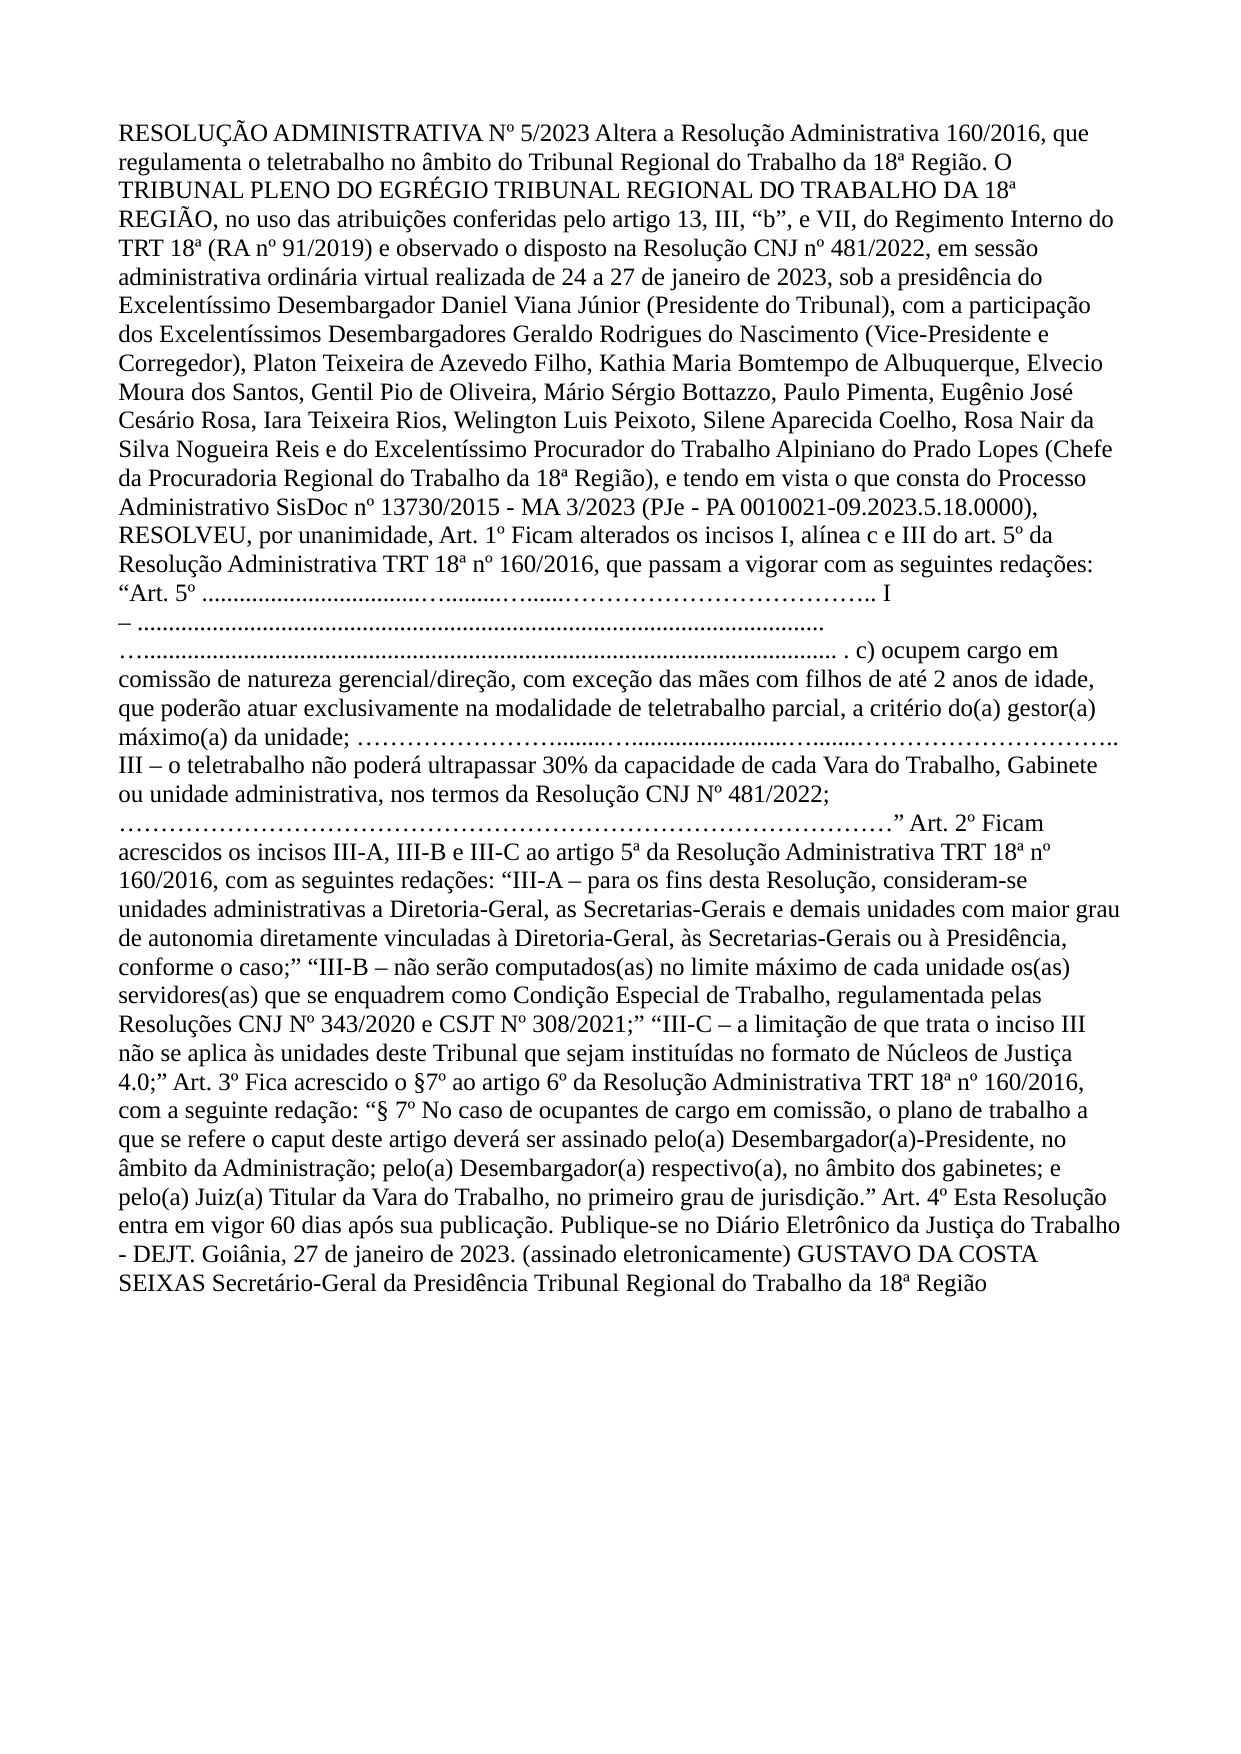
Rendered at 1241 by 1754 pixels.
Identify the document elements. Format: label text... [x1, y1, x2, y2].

text RESOLUÇÃO ADMINISTRATIVA Nº 5/2023 Altera a Resolução Administrativa 160/2016, que regulamenta o teletrabalho no âmbito do Tribunal Regional do Trabalho da 18ª Região. O TRIBUNAL PLENO DO EGRÉGIO TRIBUNAL REGIONAL DO TRABALHO DA 18ª REGIÃO, no uso das atribuições conferidas pelo artigo 13, III, “b”, e VII, do Regimento Interno do TRT 18ª (RA nº 91/2019) e observado o disposto na Resolução CNJ nº 481/2022, em sessão administrativa ordinária virtual realizada de 24 a 27 de janeiro de 2023, sob a presidência do Excelentíssimo Desembargador Daniel Viana Júnior (Presidente do Tribunal), com a participação dos Excelentíssimos Desembargadores Geraldo Rodrigues do Nascimento (Vice-Presidente e Corregedor), Platon Teixeira de Azevedo Filho, Kathia Maria Bomtempo de Albuquerque, Elvecio Moura dos Santos, Gentil Pio de Oliveira, Mário Sérgio Bottazzo, Paulo Pimenta, Eugênio José Cesário Rosa, Iara Teixeira Rios, Welington Luis Peixoto, Silene Aparecida Coelho, Rosa Nair da Silva Nogueira Reis e do Excelentíssimo Procurador do Trabalho Alpiniano do Prado Lopes (Chefe da Procuradoria Regional do Trabalho da 18ª Região), e tendo em vista o que consta do Processo Administrativo SisDoc nº 13730/2015 - MA 3/2023 (PJe - PA 0010021-09.2023.5.18.0000), RESOLVEU, por unanimidade, Art. 1º Ficam alterados os incisos I, alínea c e III do art. 5º da Resolução Administrativa TRT 18ª nº 160/2016, que passam a vigorar com as seguintes redações: “Art. 5º ...................................….........…......……………………………….. I – .............................................................................................................. …............................................................................................................... . c) ocupem cargo em comissão de natureza gerencial/direção, com exceção das mães com filhos de até 2 anos de idade, que poderão atuar exclusivamente na modalidade de teletrabalho parcial, a critério do(a) gestor(a) máximo(a) da unidade; ……………………........….........................….......………………………….. III – o teletrabalho não poderá ultrapassar 30% da capacidade de cada Vara do Trabalho, Gabinete ou unidade administrativa, nos termos da Resolução CNJ Nº 481/2022; …………………………………………………………………………………” Art. 2º Ficam acrescidos os incisos III-A, III-B e III-C ao artigo 5ª da Resolução Administrativa TRT 18ª nº 160/2016, com as seguintes redações: “III-A – para os fins desta Resolução, consideram-se unidades administrativas a Diretoria-Geral, as Secretarias-Gerais e demais unidades com maior grau de autonomia diretamente vinculadas à Diretoria-Geral, às Secretarias-Gerais ou à Presidência, conforme o caso;” “III-B – não serão computados(as) no limite máximo de cada unidade os(as) servidores(as) que se enquadrem como Condição Especial de Trabalho, regulamentada pelas Resoluções CNJ Nº 343/2020 e CSJT Nº 308/2021;” “III-C – a limitação de que trata o inciso III não se aplica às unidades deste Tribunal que sejam instituídas no formato de Núcleos de Justiça 4.0;” Art. 3º Fica acrescido o §7º ao artigo 6º da Resolução Administrativa TRT 18ª nº 160/2016, com a seguinte redação: “§ 7º No caso de ocupantes de cargo em comissão, o plano de trabalho a que se refere o caput deste artigo deverá ser assinado pelo(a) Desembargador(a)-Presidente, no âmbito da Administração; pelo(a) Desembargador(a) respectivo(a), no âmbito dos gabinetes; e pelo(a) Juiz(a) Titular da Vara do Trabalho, no primeiro grau de jurisdição.” Art. 4º Esta Resolução entra em vigor 60 dias após sua publicação. Publique-se no Diário Eletrônico da Justiça do Trabalho - DEJT. Goiânia, 27 de janeiro de 2023. (assinado eletronicamente) GUSTAVO DA COSTA SEIXAS Secretário-Geral da Presidência Tribunal Regional do Trabalho da 18ª Região [118, 118, 1122, 1297]
